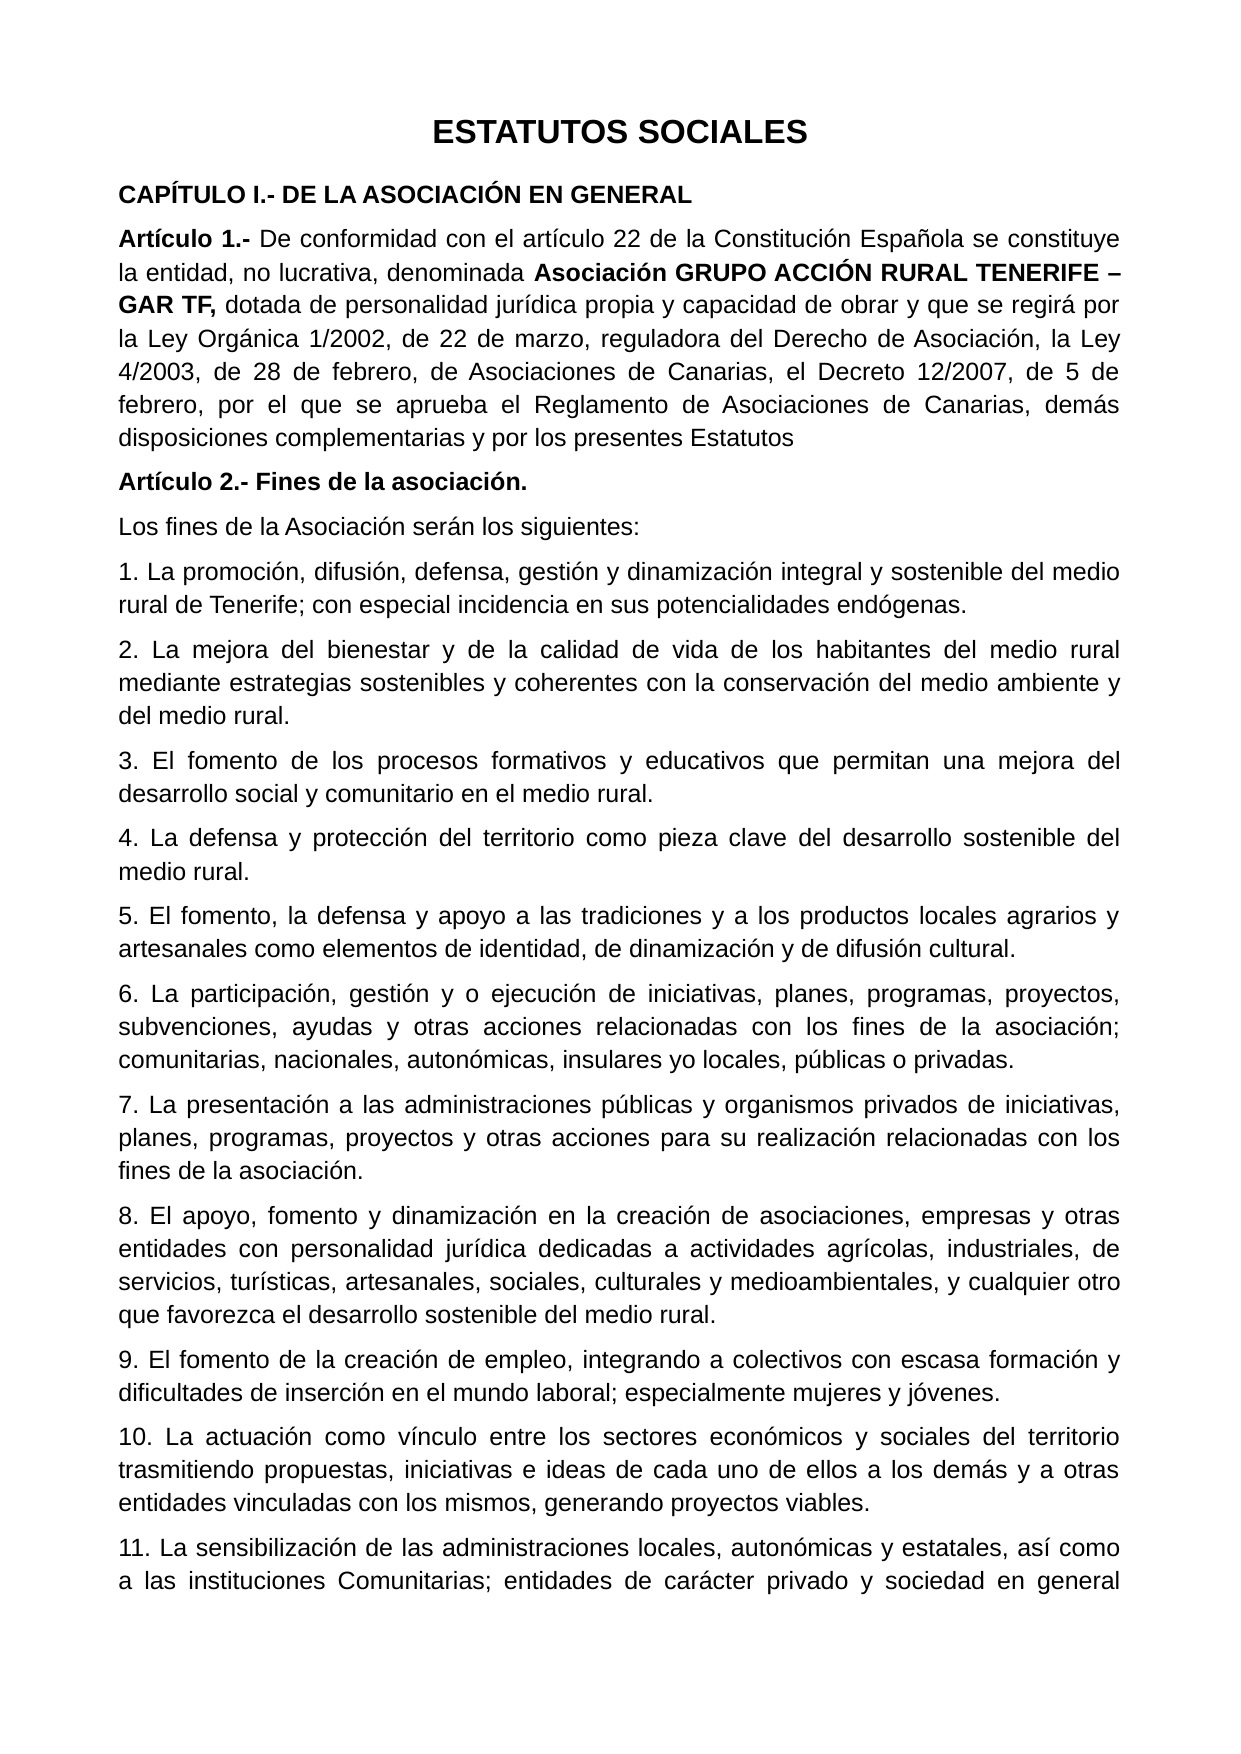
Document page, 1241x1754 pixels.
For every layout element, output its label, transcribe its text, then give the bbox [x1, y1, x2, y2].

text 1. La promoción, difusión, defensa, gestión y dinamización integral y sostenible del medio rural de Tenerife; con especial incidencia en sus potencialidades endógenas. [118, 557, 1122, 619]
text 2. La mejora del bienestar y de la calidad de vida de los habitantes del medio rural mediante estrategias sostenibles y coherentes con la conservación del medio ambiente y del medio rural. [118, 635, 1122, 729]
text 8. El apoyo, fomento y dinamización en la creación de asociaciones, empresas y otras entidades con personalidad jurídica dedicadas a actividades agrícolas, industriales, de servicios, turísticas, artesanales, sociales, culturales y medioambientales, y cualquier otro que favorezca el desarrollo sostenible del medio rural. [118, 1201, 1122, 1328]
text ESTATUTOS SOCIALES [118, 112, 1122, 151]
text Artículo 2.- Fines de la asociación. [118, 467, 1122, 496]
text Artículo 1.- De conformidad con el artículo 22 de la Constitución Española se constituye la entidad, no lucrativa, denominada Asociación GRUPO ACCIÓN RURAL TENERIFE – GAR TF, dotada de personalidad jurídica propia y capacidad de obrar y que se regirá por la Ley Orgánica 1/2002, de 22 de marzo, reguladora del Derecho de Asociación, la Ley 4/2003, de 28 de febrero, de Asociaciones de Canarias, el Decreto 12/2007, de 5 de febrero, por el que se aprueba el Reglamento de Asociaciones de Canarias, demás disposiciones complementarias y por los presentes Estatutos [118, 224, 1122, 451]
text CAPÍTULO I.- DE LA ASOCIACIÓN EN GENERAL [118, 180, 1122, 208]
text 7. La presentación a las administraciones públicas y organismos privados de iniciativas, planes, programas, proyectos y otras acciones para su realización relacionadas con los fines de la asociación. [118, 1090, 1122, 1185]
text 3. El fomento de los procesos formativos y educativos que permitan una mejora del desarrollo social y comunitario en el medio rural. [118, 746, 1122, 807]
text Los fines de la Asociación serán los siguientes: [118, 512, 1122, 541]
text 5. El fomento, la defensa y apoyo a las tradiciones y a los productos locales agrarios y artesanales como elementos de identidad, de dinamización y de difusión cultural. [118, 901, 1122, 963]
text 4. La defensa y protección del territorio como pieza clave del desarrollo sostenible del medio rural. [118, 823, 1122, 885]
text 9. El fomento de la creación de empleo, integrando a colectivos con escasa formación y dificultades de inserción en el mundo laboral; especialmente mujeres y jóvenes. [118, 1344, 1122, 1406]
text 6. La participación, gestión y o ejecución de iniciativas, planes, programas, proyectos, subvenciones, ayudas y otras acciones relacionadas con los fines de la asociación; comunitarias, nacionales, autonómicas, insulares yo locales, públicas o privadas. [118, 979, 1122, 1074]
text 10. La actuación como vínculo entre los sectores económicos y sociales del territorio trasmitiendo propuestas, iniciativas e ideas de cada uno de ellos a los demás y a otras entidades vinculadas con los mismos, generando proyectos viables. [118, 1422, 1122, 1517]
text 11. La sensibilización de las administraciones locales, autonómicas y estatales, así como a las instituciones Comunitarias; entidades de carácter privado y sociedad en general [118, 1533, 1122, 1595]
